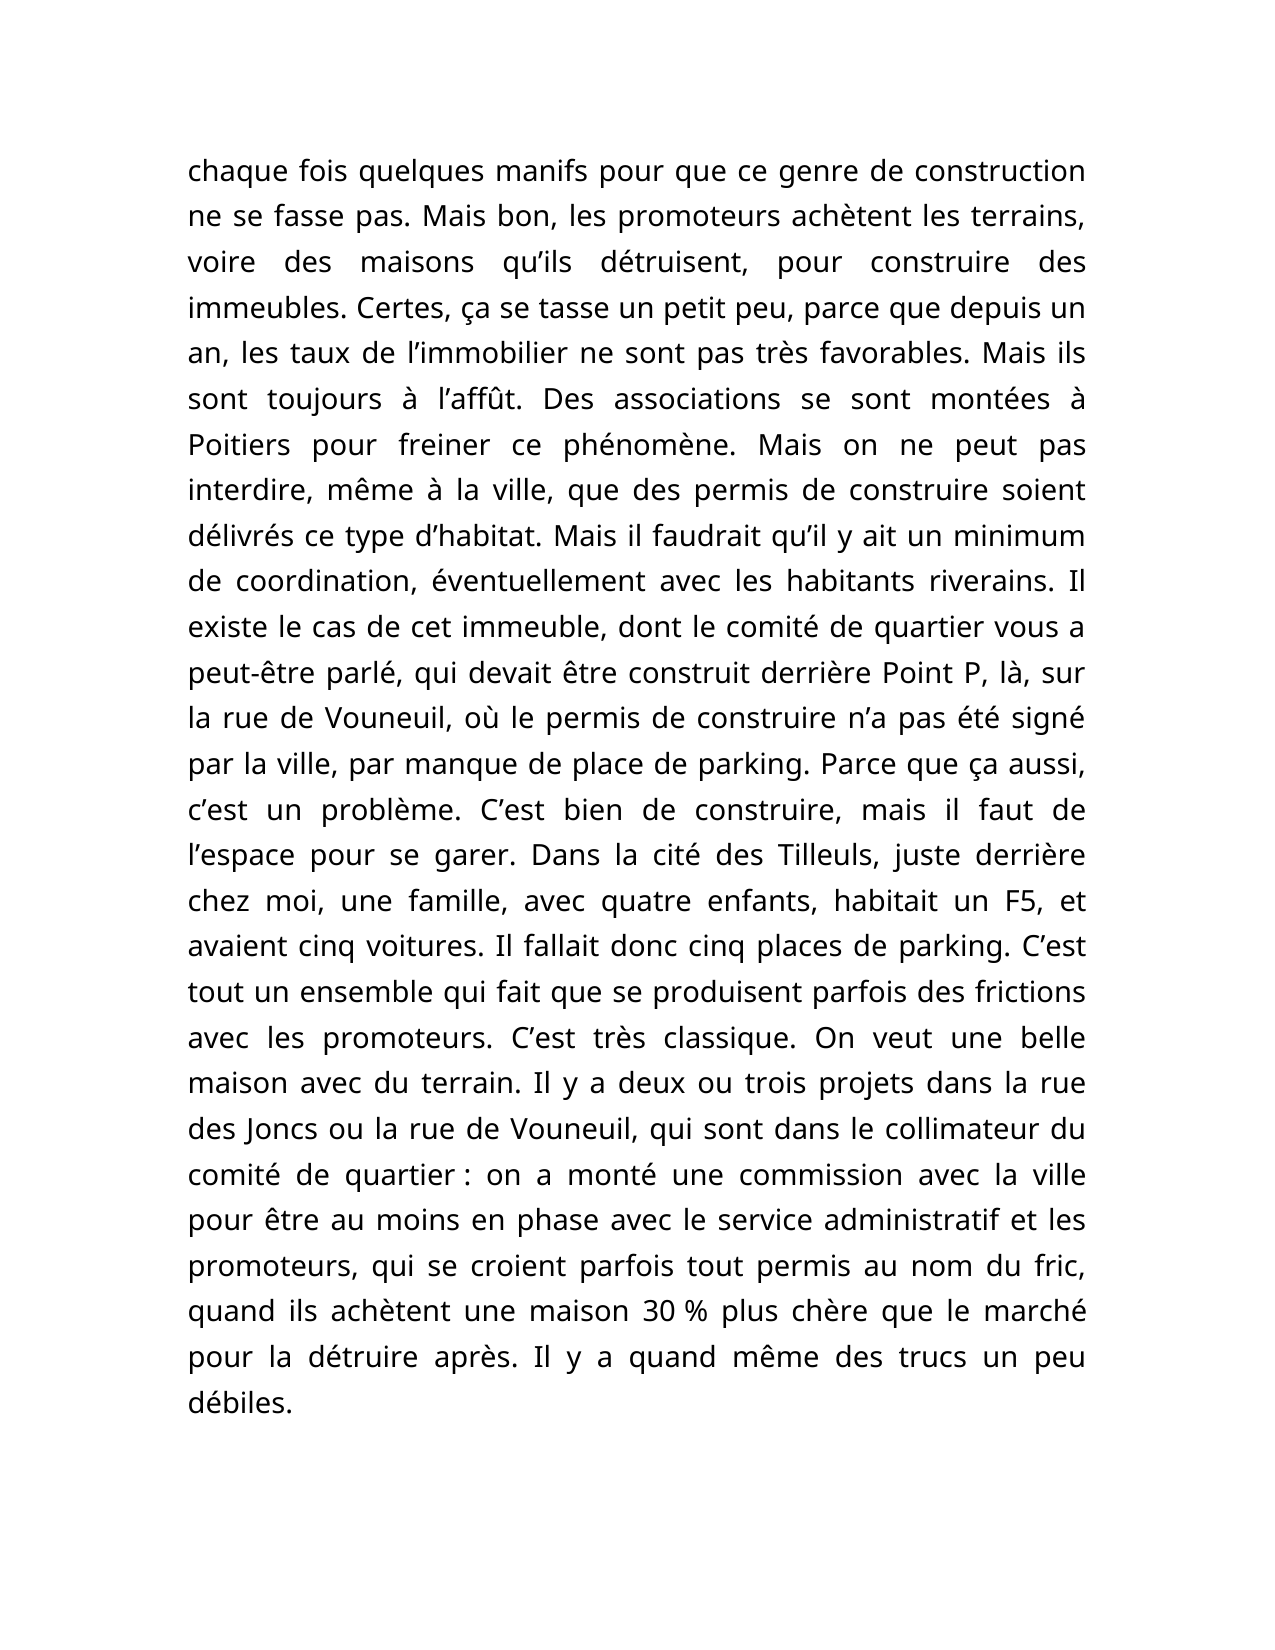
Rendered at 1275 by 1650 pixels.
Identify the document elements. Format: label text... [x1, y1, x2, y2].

text chaque fois quelques manifs pour que ce genre de construction ne se fasse pas. Mais bon, les promoteurs achètent les terrains, voire des maisons qu’ils détruisent, pour construire des immeubles. Certes, ça se tasse un petit peu, parce que depuis un an, les taux de l’immobilier ne sont pas très favorables. Mais ils sont toujours à l’affût. Des associations se sont montées à Poitiers pour freiner ce phénomène. Mais on ne peut pas interdire, même à la ville, que des permis de construire soient délivrés ce type d’habitat. Mais il faudrait qu’il y ait un minimum de coordination, éventuellement avec les habitants riverains. Il existe le cas de cet immeuble, dont le comité de quartier vous a peut-être parlé, qui devait être construit derrière Point P, là, sur la rue de Vouneuil, où le permis de construire n’a pas été signé par la ville, par manque de place de parking. Parce que ça aussi, c’est un problème. C’est bien de construire, mais il faut de l’espace pour se garer. Dans la cité des Tilleuls, juste derrière chez moi, une famille, avec quatre enfants, habitait un F5, et avaient cinq voitures. Il fallait donc cinq places de parking. C’est tout un ensemble qui fait que se produisent parfois des frictions avec les promoteurs. C’est très classique. On veut une belle maison avec du terrain. Il y a deux ou trois projets dans la rue des Joncs ou la rue de Vouneuil, qui sont dans le collimateur du comité de quartier : on a monté une commission avec la ville pour être au moins en phase avec le service administratif et les promoteurs, qui se croient parfois tout permis au nom du fric, quand ils achètent une maison 30 % plus chère que le marché pour la détruire après. Il y a quand même des trucs un peu débiles. [187, 150, 1087, 1422]
